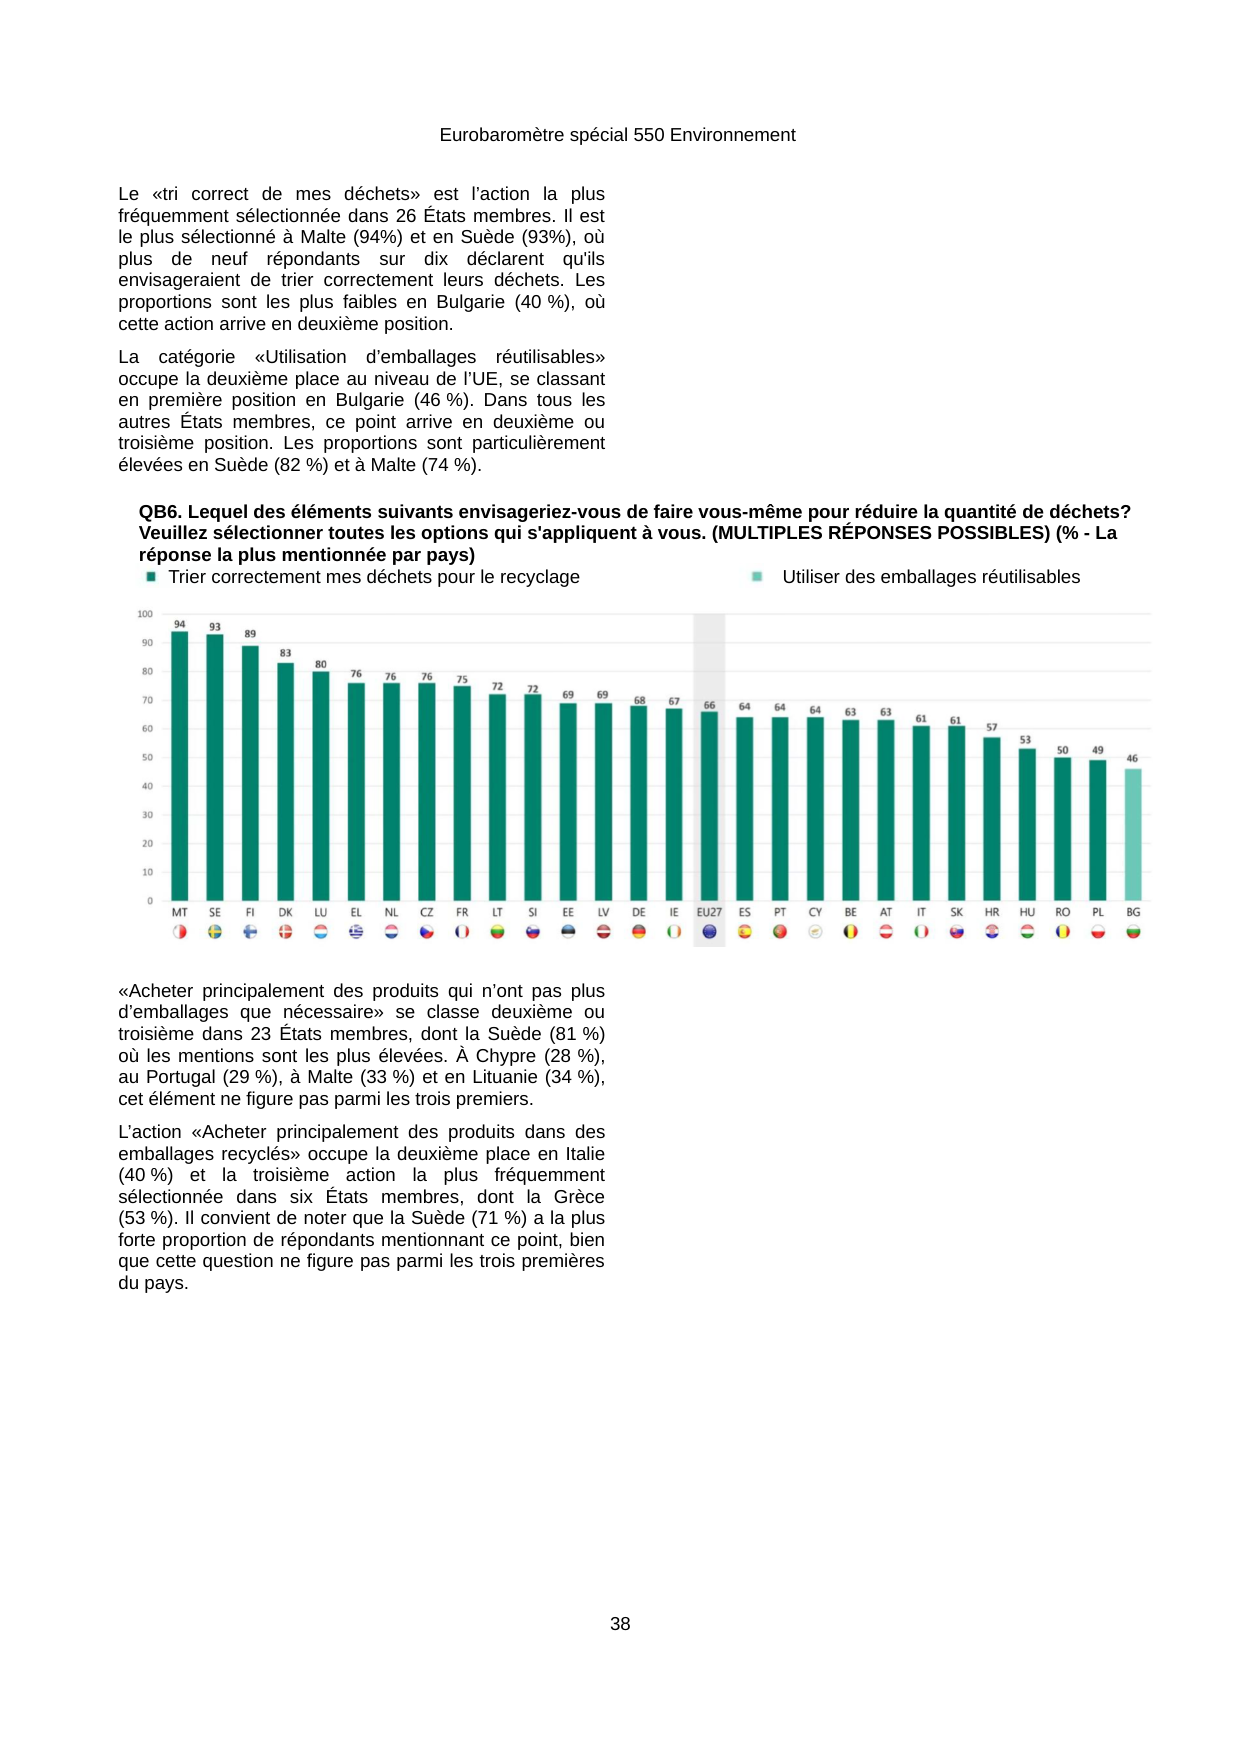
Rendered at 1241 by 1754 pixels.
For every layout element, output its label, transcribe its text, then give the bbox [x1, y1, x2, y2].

text «Acheter principalement des produits qui n’ont pas plus d’emballages que nécessaire» se classe deuxième ou troisième dans 23 États membres, dont la Suède (81 %) où les mentions sont les plus élevées. À Chypre (28 %), au Portugal (29 %), à Malte (33 %) et en Lituanie (34 %), cet élément ne figure pas parmi les trois premiers. [118, 980, 605, 1109]
picture [130, 563, 1164, 947]
text Le «tri correct de mes déchets» est l’action la plus fréquemment sélectionnée dans 26 États membres. Il est le plus sélectionné à Malte (94%) et en Suède (93%), où plus de neuf répondants sur dix déclarent qu'ils envisageraient de trier correctement leurs déchets. Les proportions sont les plus faibles en Bulgarie (40 %), où cette action arrive en deuxième position. [118, 183, 605, 334]
text L’action «Acheter principalement des produits dans des emballages recyclés» occupe la deuxième place en Italie (40 %) et la troisième action la plus fréquemment sélectionnée dans six États membres, dont la Grèce (53 %). Il convient de noter que la Suède (71 %) a la plus forte proportion de répondants mentionnant ce point, bien que cette question ne figure pas parmi les trois premières du pays. [118, 1121, 605, 1293]
text La catégorie «Utilisation d’emballages réutilisables» occupe la deuxième place au niveau de l’UE, se classant en première position en Bulgarie (46 %). Dans tous les autres États membres, ce point arrive en deuxième ou troisième position. Les proportions sont particulièrement élevées en Suède (82 %) et à Malte (74 %). [118, 346, 605, 475]
